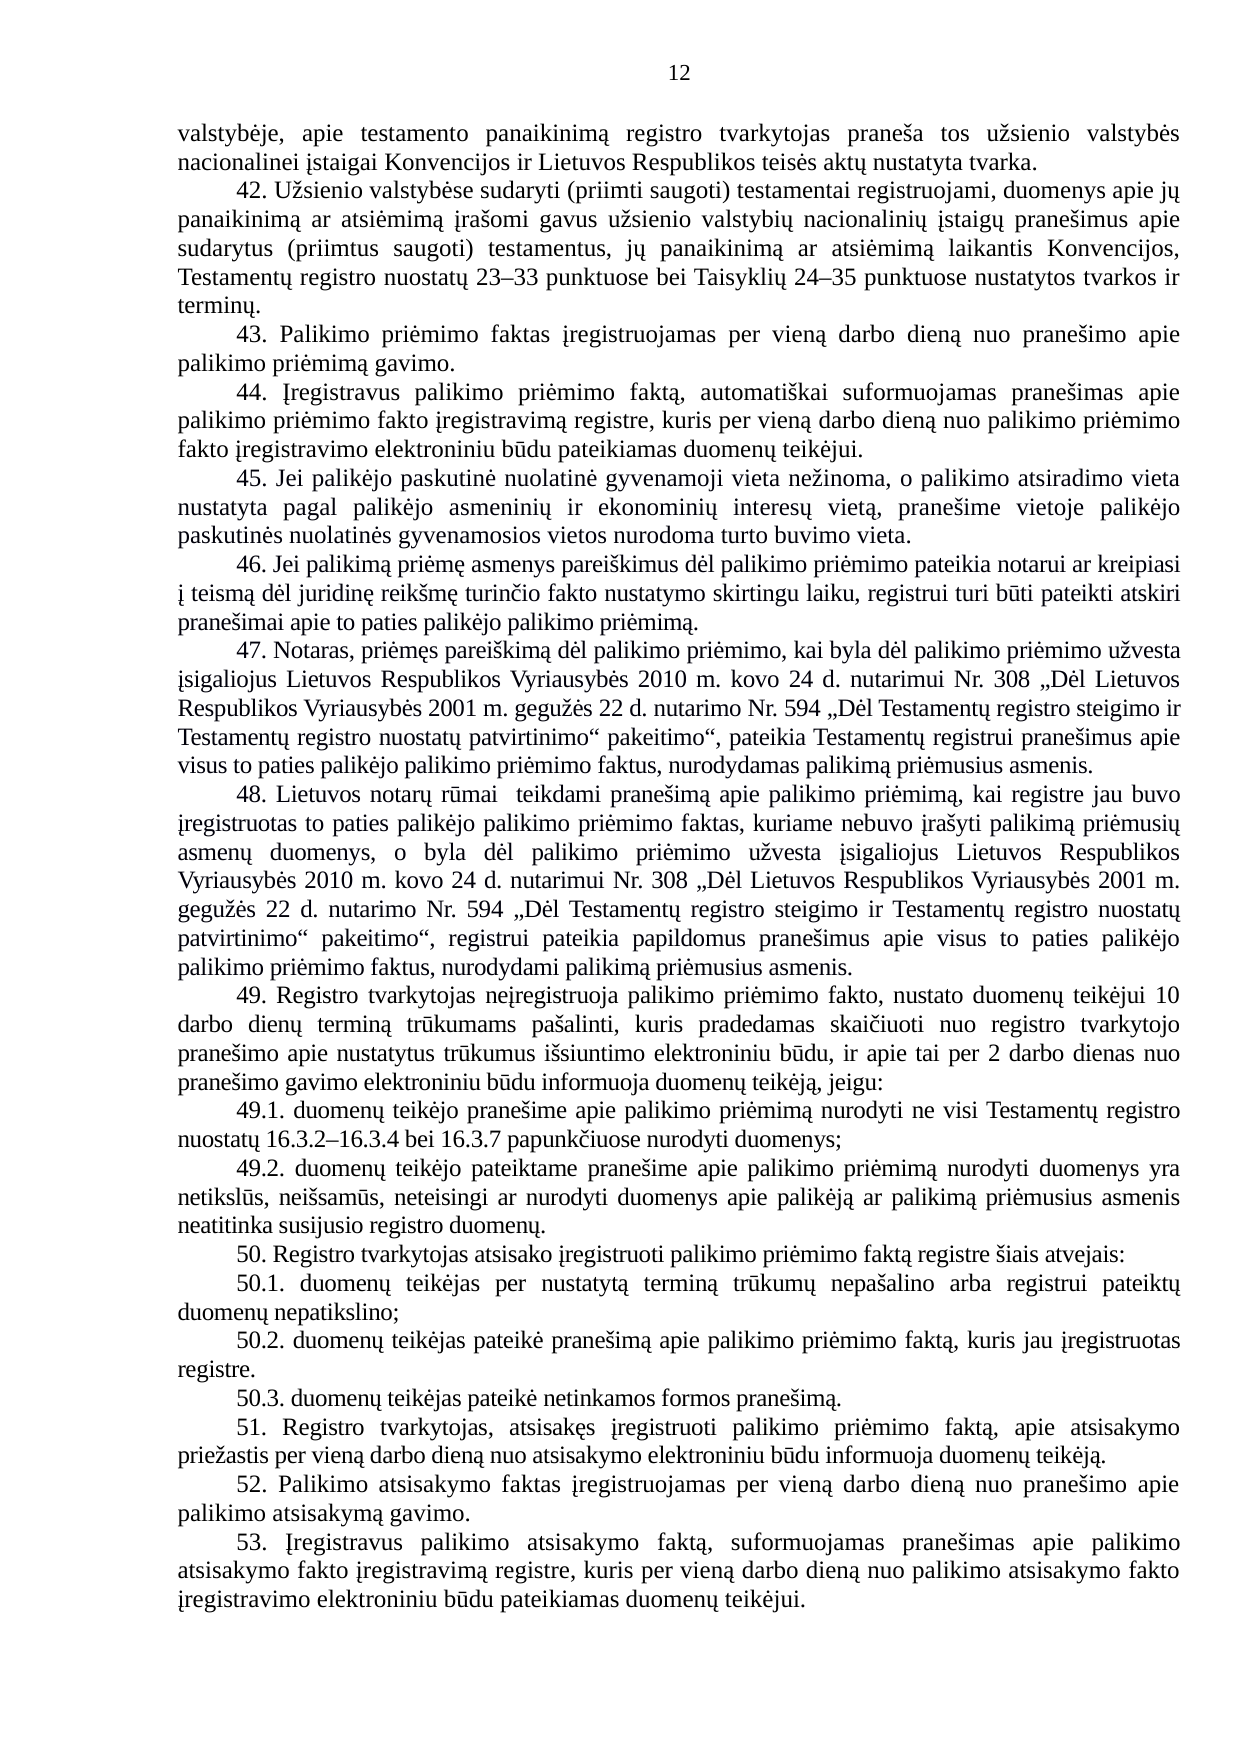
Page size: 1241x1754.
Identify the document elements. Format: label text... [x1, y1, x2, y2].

text 49. Registro tvarkytojas neįregistruoja palikimo priėmimo fakto, nustato duomenų teikėjui 10 darbo dienų terminą trūkumams pašalinti, kuris pradedamas skaičiuoti nuo registro tvarkytojo pranešimo apie nustatytus trūkumus išsiuntimo elektroniniu būdu, ir apie tai per 2 darbo dienas nuo pranešimo gavimo elektroniniu būdu informuoja duomenų teikėją, jeigu: [177, 981, 1181, 1096]
text 50.1. duomenų teikėjas per nustatytą terminą trūkumų nepašalino arba registrui pateiktų duomenų nepatikslino; [177, 1268, 1181, 1326]
text 50. Registro tvarkytojas atsisako įregistruoti palikimo priėmimo faktą registre šiais atvejais: [177, 1239, 1181, 1268]
text 49.1. duomenų teikėjo pranešime apie palikimo priėmimą nurodyti ne visi Testamentų registro nuostatų 16.3.2–16.3.4 bei 16.3.7 papunkčiuose nurodyti duomenys; [177, 1096, 1181, 1153]
text 50.3. duomenų teikėjas pateikė netinkamos formos pranešimą. [177, 1383, 1181, 1412]
text 45. Jei palikėjo paskutinė nuolatinė gyvenamoji vieta nežinoma, o palikimo atsiradimo vieta nustatyta pagal palikėjo asmeninių ir ekonominių interesų vietą, pranešime vietoje palikėjo paskutinės nuolatinės gyvenamosios vietos nurodoma turto buvimo vieta. [177, 463, 1181, 549]
text 49.2. duomenų teikėjo pateiktame pranešime apie palikimo priėmimą nurodyti duomenys yra netikslūs, neišsamūs, neteisingi ar nurodyti duomenys apie palikėją ar palikimą priėmusius asmenis neatitinka susijusio registro duomenų. [177, 1153, 1181, 1239]
text 46. Jei palikimą priėmę asmenys pareiškimus dėl palikimo priėmimo pateikia notarui ar kreipiasi į teismą dėl juridinę reikšmę turinčio fakto nustatymo skirtingu laiku, registrui turi būti pateikti atskiri pranešimai apie to paties palikėjo palikimo priėmimą. [177, 549, 1181, 636]
text 42. Užsienio valstybėse sudaryti (priimti saugoti) testamentai registruojami, duomenys apie jų panaikinimą ar atsiėmimą įrašomi gavus užsienio valstybių nacionalinių įstaigų pranešimus apie sudarytus (priimtus saugoti) testamentus, jų panaikinimą ar atsiėmimą laikantis Konvencijos, Testamentų registro nuostatų 23–33 punktuose bei Taisyklių 24–35 punktuose nustatytos tvarkos ir terminų. [177, 176, 1181, 319]
text 53. Įregistravus palikimo atsisakymo faktą, suformuojamas pranešimas apie palikimo atsisakymo fakto įregistravimą registre, kuris per vieną darbo dieną nuo palikimo atsisakymo fakto įregistravimo elektroniniu būdu pateikiamas duomenų teikėjui. [177, 1527, 1181, 1613]
text 43. Palikimo priėmimo faktas įregistruojamas per vieną darbo dieną nuo pranešimo apie palikimo priėmimą gavimo. [177, 319, 1181, 377]
text 44. Įregistravus palikimo priėmimo faktą, automatiškai suformuojamas pranešimas apie palikimo priėmimo fakto įregistravimą registre, kuris per vieną darbo dieną nuo palikimo priėmimo fakto įregistravimo elektroniniu būdu pateikiamas duomenų teikėjui. [177, 377, 1181, 463]
text 52. Palikimo atsisakymo faktas įregistruojamas per vieną darbo dieną nuo pranešimo apie palikimo atsisakymą gavimo. [177, 1469, 1181, 1527]
text 48. Lietuvos notarų rūmai teikdami pranešimą apie palikimo priėmimą, kai registre jau buvo įregistruotas to paties palikėjo palikimo priėmimo faktas, kuriame nebuvo įrašyti palikimą priėmusių asmenų duomenys, o byla dėl palikimo priėmimo užvesta įsigaliojus Lietuvos Respublikos Vyriausybės 2010 m. kovo 24 d. nutarimui Nr. 308 „Dėl Lietuvos Respublikos Vyriausybės 2001 m. gegužės 22 d. nutarimo Nr. 594 „Dėl Testamentų registro steigimo ir Testamentų registro nuostatų patvirtinimo“ pakeitimo“, registrui pateikia papildomus pranešimus apie visus to paties palikėjo palikimo priėmimo faktus, nurodydami palikimą priėmusius asmenis. [177, 779, 1181, 981]
text 50.2. duomenų teikėjas pateikė pranešimą apie palikimo priėmimo faktą, kuris jau įregistruotas registre. [177, 1326, 1181, 1383]
text valstybėje, apie testamento panaikinimą registro tvarkytojas praneša tos užsienio valstybės nacionalinei įstaigai Konvencijos ir Lietuvos Respublikos teisės aktų nustatyta tvarka. [177, 118, 1181, 176]
text 47. Notaras, priėmęs pareiškimą dėl palikimo priėmimo, kai byla dėl palikimo priėmimo užvesta įsigaliojus Lietuvos Respublikos Vyriausybės 2010 m. kovo 24 d. nutarimui Nr. 308 „Dėl Lietuvos Respublikos Vyriausybės 2001 m. gegužės 22 d. nutarimo Nr. 594 „Dėl Testamentų registro steigimo ir Testamentų registro nuostatų patvirtinimo“ pakeitimo“, pateikia Testamentų registrui pranešimus apie visus to paties palikėjo palikimo priėmimo faktus, nurodydamas palikimą priėmusius asmenis. [177, 636, 1181, 779]
text 51. Registro tvarkytojas, atsisakęs įregistruoti palikimo priėmimo faktą, apie atsisakymo priežastis per vieną darbo dieną nuo atsisakymo elektroniniu būdu informuoja duomenų teikėją. [177, 1412, 1181, 1469]
